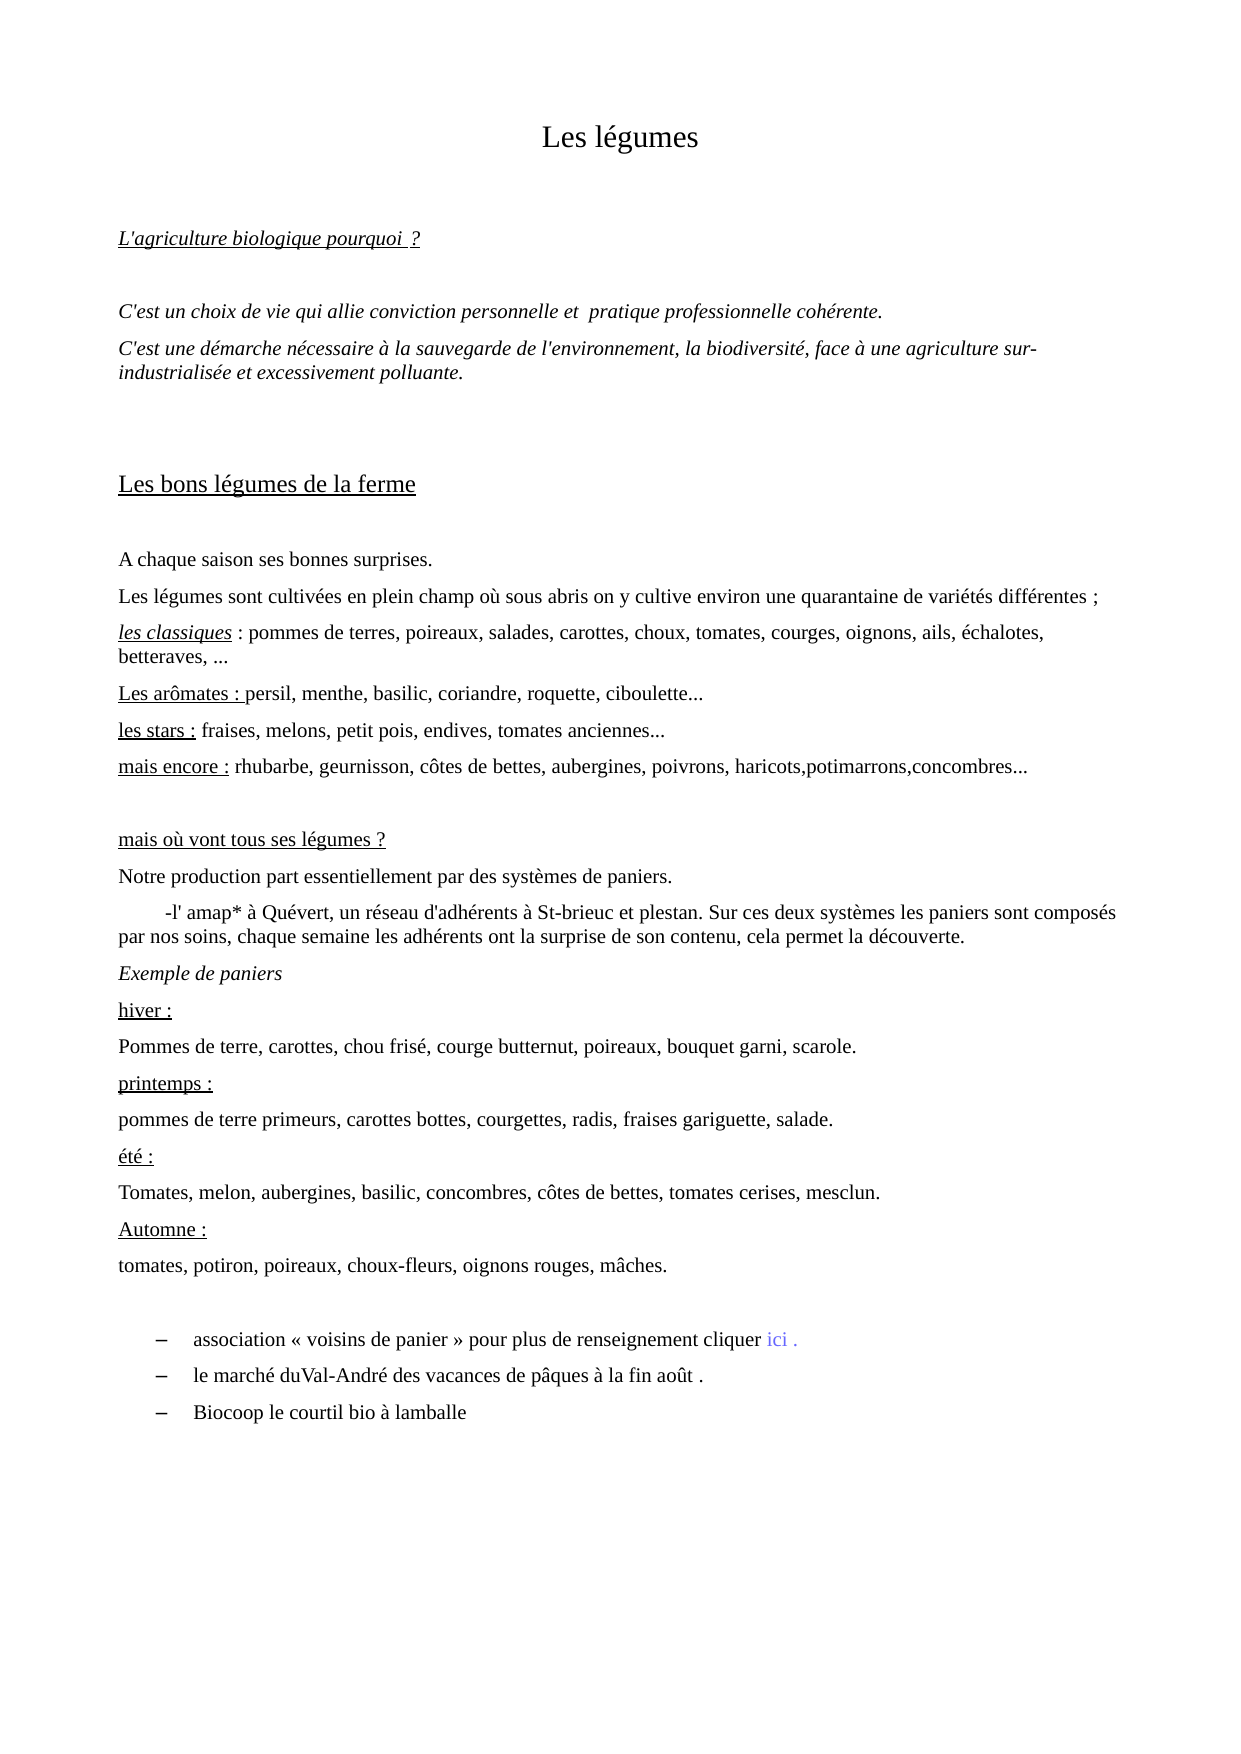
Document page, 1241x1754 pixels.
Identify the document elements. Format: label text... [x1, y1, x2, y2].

text hiver : [118, 997, 1122, 1022]
text printemps : [118, 1071, 1122, 1095]
text mais encore : rhubarbe, geurnisson, côtes de bettes, aubergines, poivrons, haricots,potimarrons,concombres... [118, 754, 1122, 778]
text Les bons légumes de la ferme [118, 469, 1122, 498]
text Les légumes [118, 118, 1122, 154]
text Notre production part essentiellement par des systèmes de paniers. [118, 864, 1122, 888]
text Exemple de paniers [118, 961, 1122, 985]
text les stars : fraises, melons, petit pois, endives, tomates anciennes... [118, 717, 1122, 742]
text Automne : [118, 1217, 1122, 1241]
text tomates, potiron, poireaux, choux-fleurs, oignons rouges, mâches. [118, 1253, 1122, 1277]
list Biocoop le courtil bio à lamballe [156, 1400, 1122, 1424]
list association « voisins de panier » pour plus de renseignement cliquer ici . [156, 1327, 1122, 1351]
text A chaque saison ses bonnes surprises. [118, 547, 1122, 571]
text les classiques : pommes de terres, poireaux, salades, carottes, choux, tomates, courges, oignons, ails, échalotes, betteraves, ... [118, 620, 1122, 668]
text C'est un choix de vie qui allie conviction personnelle et pratique professionnelle cohérente. [118, 299, 1122, 323]
text Pommes de terre, carottes, chou frisé, courge butternut, poireaux, bouquet garni, scarole. [118, 1034, 1122, 1058]
text Les arômates : persil, menthe, basilic, coriandre, roquette, ciboulette... [118, 681, 1122, 705]
text Les légumes sont cultivées en plein champ où sous abris on y cultive environ une quarantaine de variétés différentes ; [118, 584, 1122, 608]
text mais où vont tous ses légumes ? [118, 827, 1122, 851]
text pommes de terre primeurs, carottes bottes, courgettes, radis, fraises gariguette, salade. [118, 1107, 1122, 1131]
text Tomates, melon, aubergines, basilic, concombres, côtes de bettes, tomates cerises, mesclun. [118, 1180, 1122, 1204]
text C'est une démarche nécessaire à la sauvegarde de l'environnement, la biodiversité, face à une agriculture sur-industrialisée et excessivement polluante. [118, 336, 1122, 384]
list le marché duVal-André des vacances de pâques à la fin août . [156, 1363, 1122, 1387]
text -l' amap* à Quévert, un réseau d'adhérents à St-brieuc et plestan. Sur ces deux systèmes les paniers sont composés par nos soins, chaque semaine les adhérents ont la surprise de son contenu, cela permet la découverte. [118, 900, 1122, 948]
text été : [118, 1144, 1122, 1168]
text L'agriculture biologique pourquoi ? [118, 226, 1122, 250]
